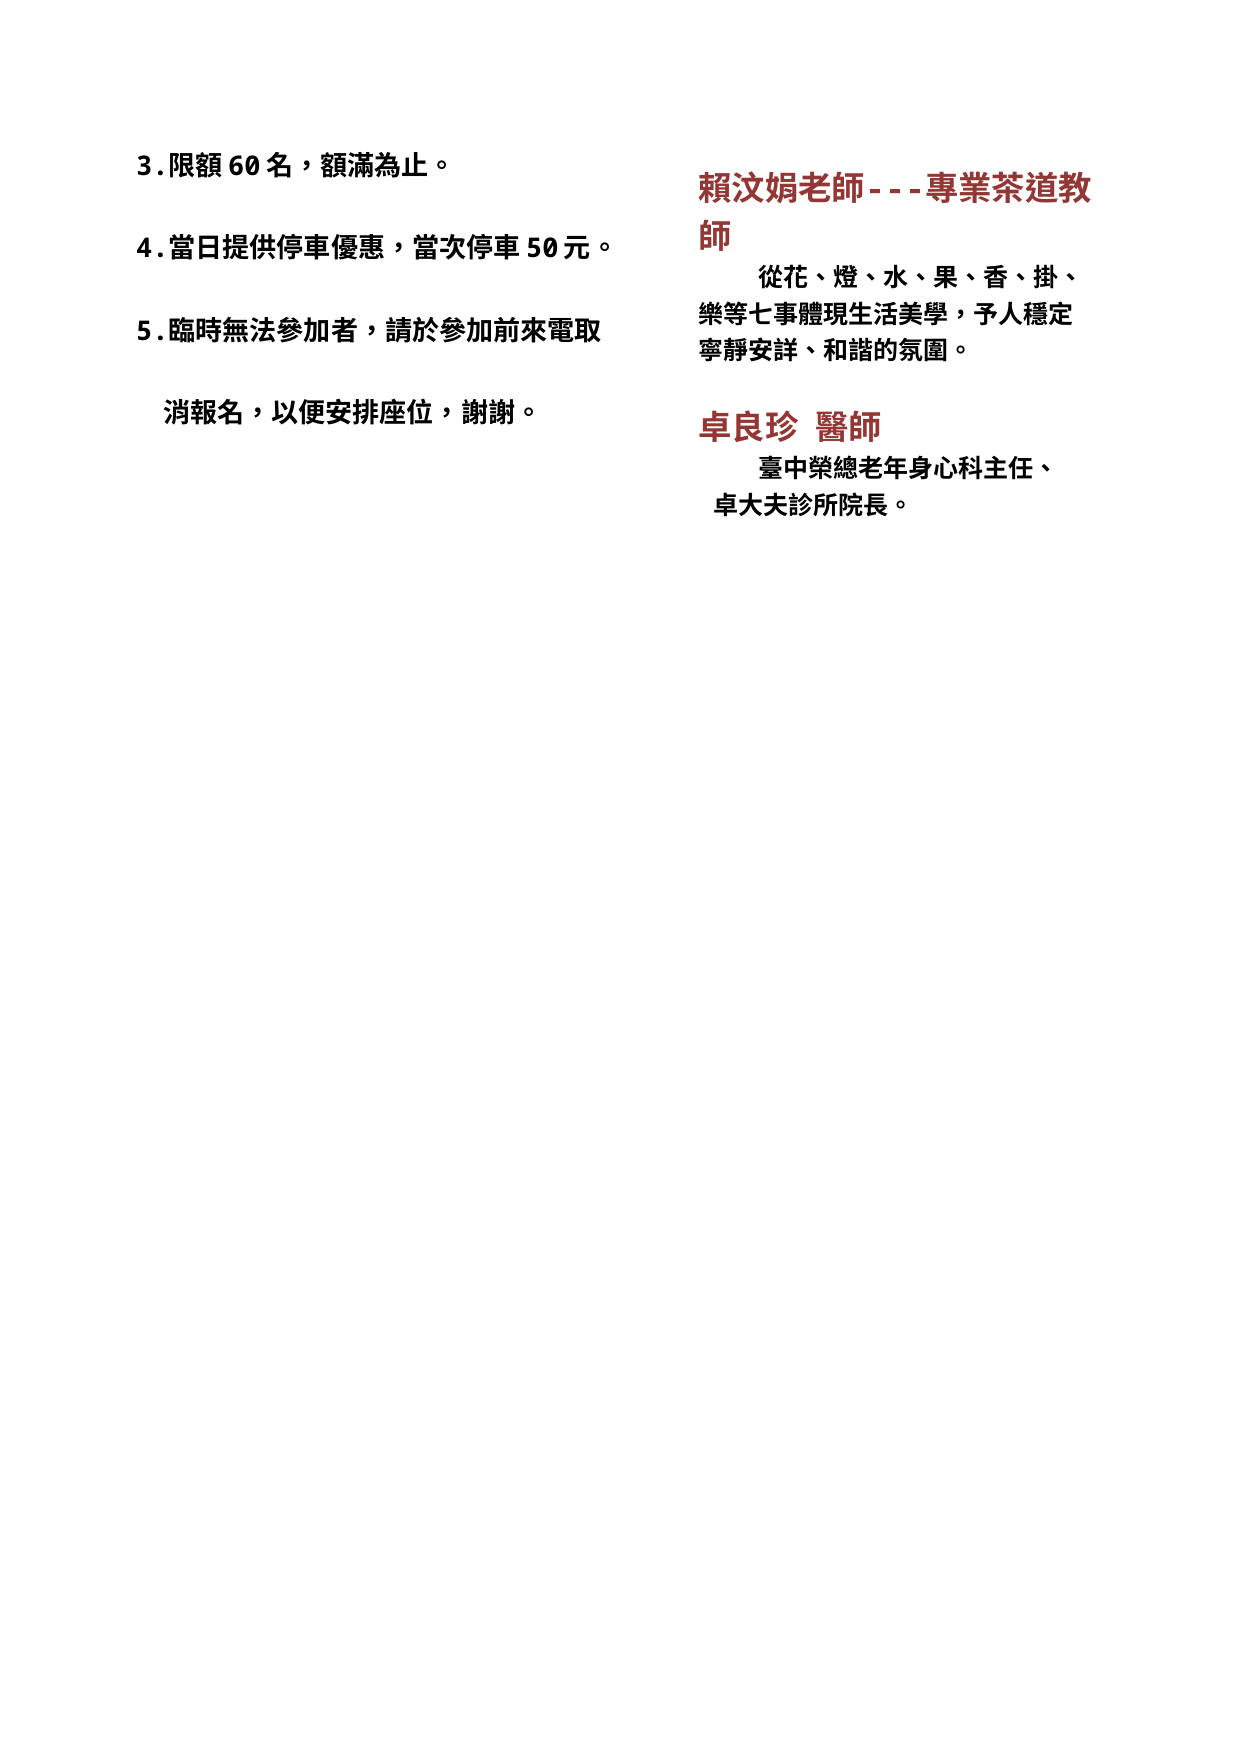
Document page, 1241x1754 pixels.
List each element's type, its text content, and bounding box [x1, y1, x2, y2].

text 3.限額60名，額滿為止。 [136, 122, 1146, 599]
text [1131, 287, 1146, 349]
text 消報名，以便安排座位，謝謝。 [136, 369, 683, 454]
text 賴汶娟老師---專業茶道教師 [698, 161, 1116, 258]
text 卓良珍 醫師 [698, 401, 1116, 449]
text 5.臨時無法參加者，請於參加前來電取 [136, 287, 683, 349]
text 卓大夫診所院長。 [698, 485, 1116, 521]
text 樂等七事體現生活美學，予人穩定 [698, 294, 1116, 330]
text 臺中榮總老年身心科主任、 [698, 449, 1116, 485]
text 寧靜安詳、和諧的氛圍。 [698, 330, 1116, 367]
text [1131, 204, 1146, 267]
text 從花、燈、水、果、香、掛、 [698, 258, 1116, 294]
text 4.當日提供停車優惠，當次停車50元。 [136, 204, 683, 267]
text [1131, 369, 1146, 431]
